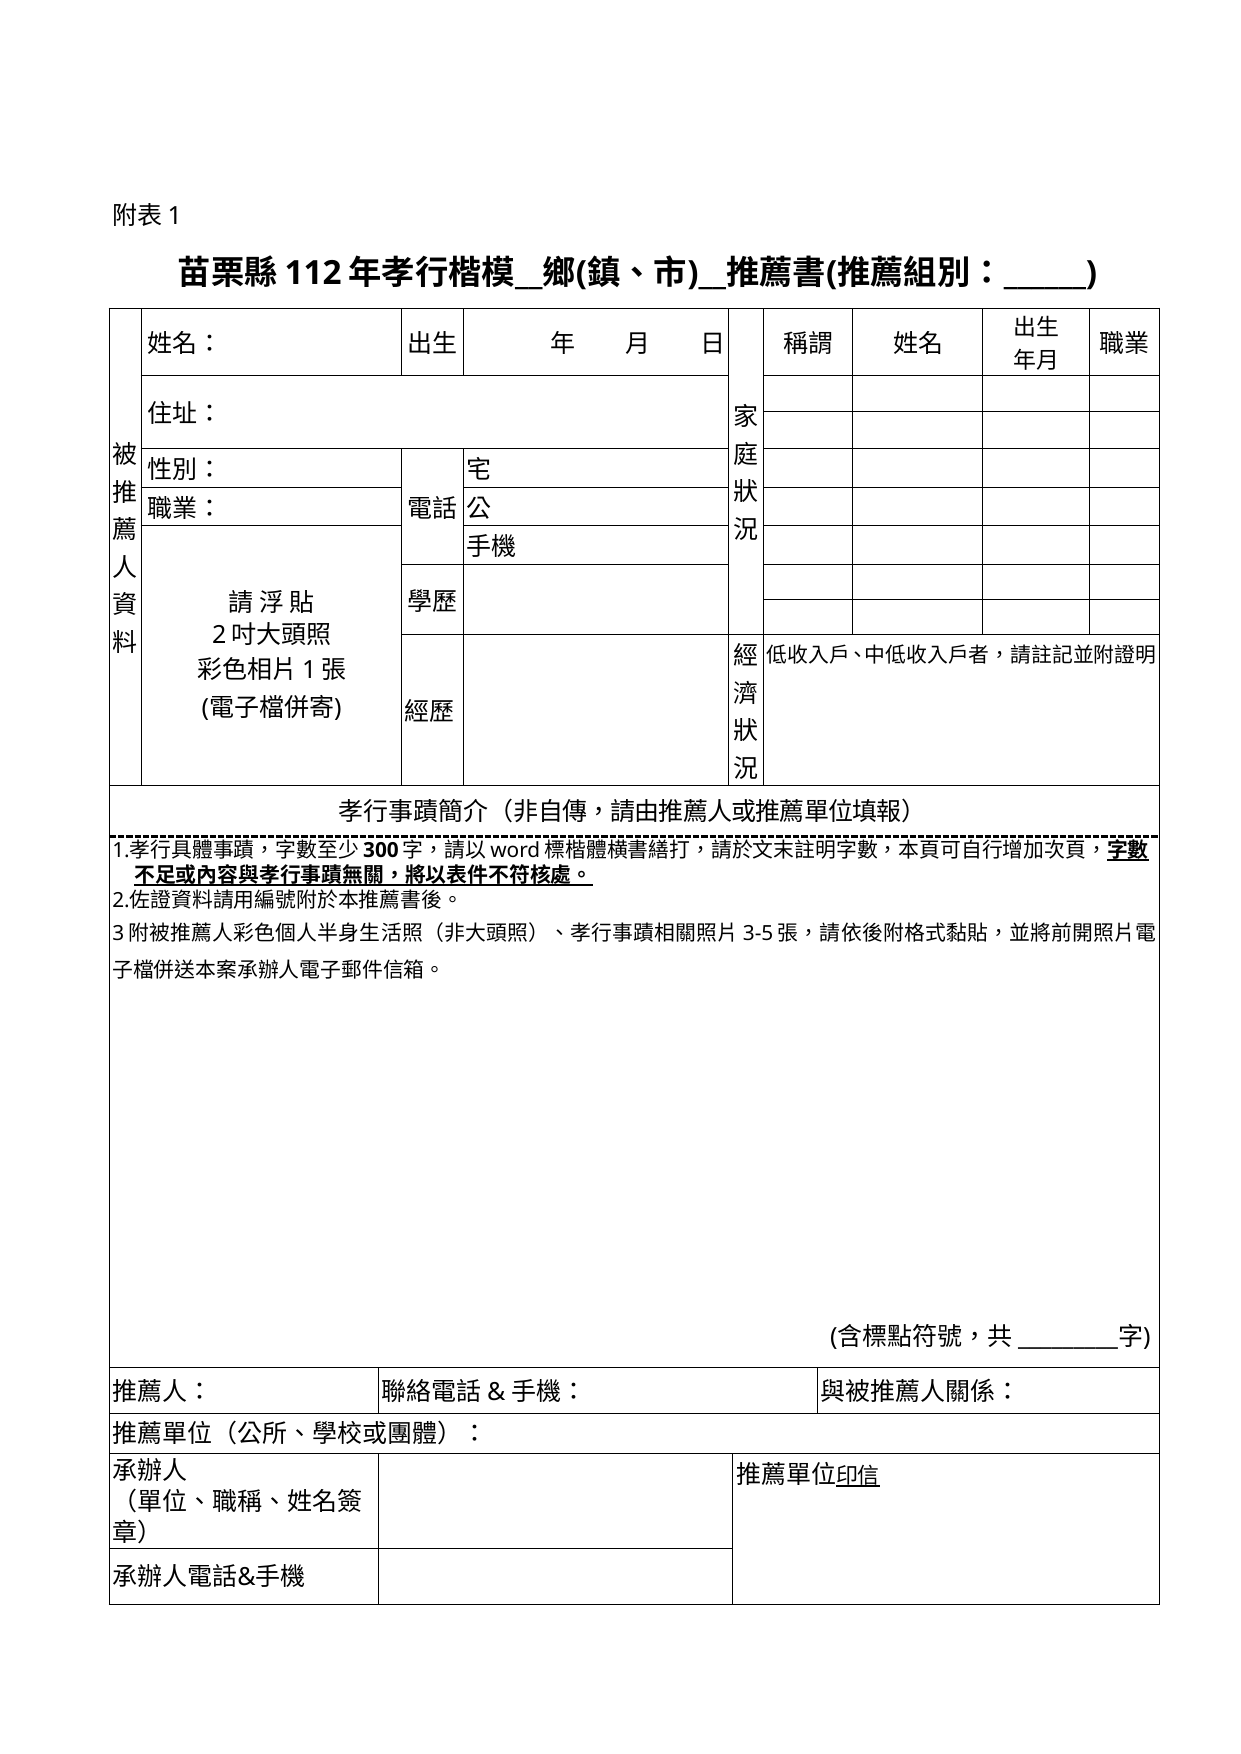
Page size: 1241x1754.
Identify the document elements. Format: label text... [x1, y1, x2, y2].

table_cell 承辦人 （單位、職稱、姓名簽章） [110, 1454, 378, 1548]
table_cell 職業： [142, 488, 401, 525]
table_cell [1090, 526, 1159, 564]
table_cell [379, 1454, 732, 1548]
table_cell [1090, 449, 1159, 487]
table_cell [983, 600, 1089, 634]
table_cell [764, 600, 852, 634]
table_cell [764, 526, 852, 564]
table_cell [379, 1549, 732, 1604]
table_cell [764, 412, 852, 448]
table_cell [853, 565, 982, 599]
table_cell [983, 449, 1089, 487]
table_cell 經濟狀況 [729, 635, 763, 785]
table_cell [464, 565, 728, 634]
table_cell 承辦人電話&手機 [110, 1549, 378, 1604]
table_cell 電話 [402, 449, 463, 564]
table_cell 推薦人： [110, 1368, 378, 1413]
table_cell [764, 376, 852, 411]
table_cell [853, 488, 982, 525]
table_cell [464, 635, 728, 785]
table_cell [983, 376, 1089, 411]
table_cell [983, 488, 1089, 525]
table_cell [853, 449, 982, 487]
table_cell [1090, 565, 1159, 599]
table_header 年 月 日 [464, 309, 728, 375]
table_cell [983, 526, 1089, 564]
table_cell 請 浮 貼 2吋大頭照 彩色相片1張 (電子檔併寄) [142, 526, 401, 785]
table_cell 住址： [142, 376, 728, 448]
table_cell [1090, 412, 1159, 448]
table_cell [764, 488, 852, 525]
table_cell [983, 565, 1089, 599]
table_header 家 庭 狀 況 [729, 309, 763, 634]
table_cell 1.孝行具體事蹟，字數至少300字，請以word標楷體横書繕打，請於文末註明字數，本頁可自行增加次頁，字數不足或內容與孝行事蹟無關，將以表件不符核處。 2.佐證資料請用編號附於本推薦書後。 3附被推薦人彩色個人半身生活照（非大頭照）、孝行事蹟相關照片3-5張，請依後附格式黏貼，並將前開照片電子檔併送本案承辦人電子郵件信箱。 (含標點符號，共 _________字) [110, 835, 1159, 1367]
table_cell 孝行事蹟簡介（非自傳，請由推薦人或推薦單位填報） [110, 786, 1159, 835]
table_header 稱謂 [764, 309, 852, 375]
table_cell 性別： [142, 449, 401, 487]
table_header 姓名： [142, 309, 401, 375]
table_header 職業 [1090, 309, 1159, 375]
table_cell [1090, 376, 1159, 411]
table_cell 低收入戶、中低收入戶者，請註記並附證明 [764, 635, 1159, 785]
table_cell 聯絡電話 & 手機： [379, 1368, 817, 1413]
table_cell 學歷 [402, 565, 463, 634]
table_cell [983, 412, 1089, 448]
table_header 出生 年月 [983, 309, 1089, 375]
table_cell 公 [464, 488, 728, 525]
table_cell 手機 [464, 526, 728, 564]
table_cell [764, 449, 852, 487]
table_header 被推薦人資料 [110, 309, 141, 785]
table_cell [853, 412, 982, 448]
table_header 出生 [402, 309, 463, 375]
table_cell [764, 565, 852, 599]
text 附表1 [112, 195, 1162, 233]
text 苗栗縣112年孝行楷模__鄉(鎮、市)__推薦書(推薦組別：______) [112, 233, 1162, 308]
table_cell [853, 376, 982, 411]
table_cell 推薦單位印信 [733, 1454, 1159, 1604]
table_cell 推薦單位（公所、學校或團體）： [110, 1414, 1159, 1453]
table_cell 與被推薦人關係： [818, 1368, 1159, 1413]
table_cell 宅 [464, 449, 728, 487]
table_cell 經歷 [402, 635, 463, 785]
table_cell [1090, 600, 1159, 634]
table_cell [1090, 488, 1159, 525]
table_cell [853, 600, 982, 634]
table_header 姓名 [853, 309, 982, 375]
table_cell [853, 526, 982, 564]
